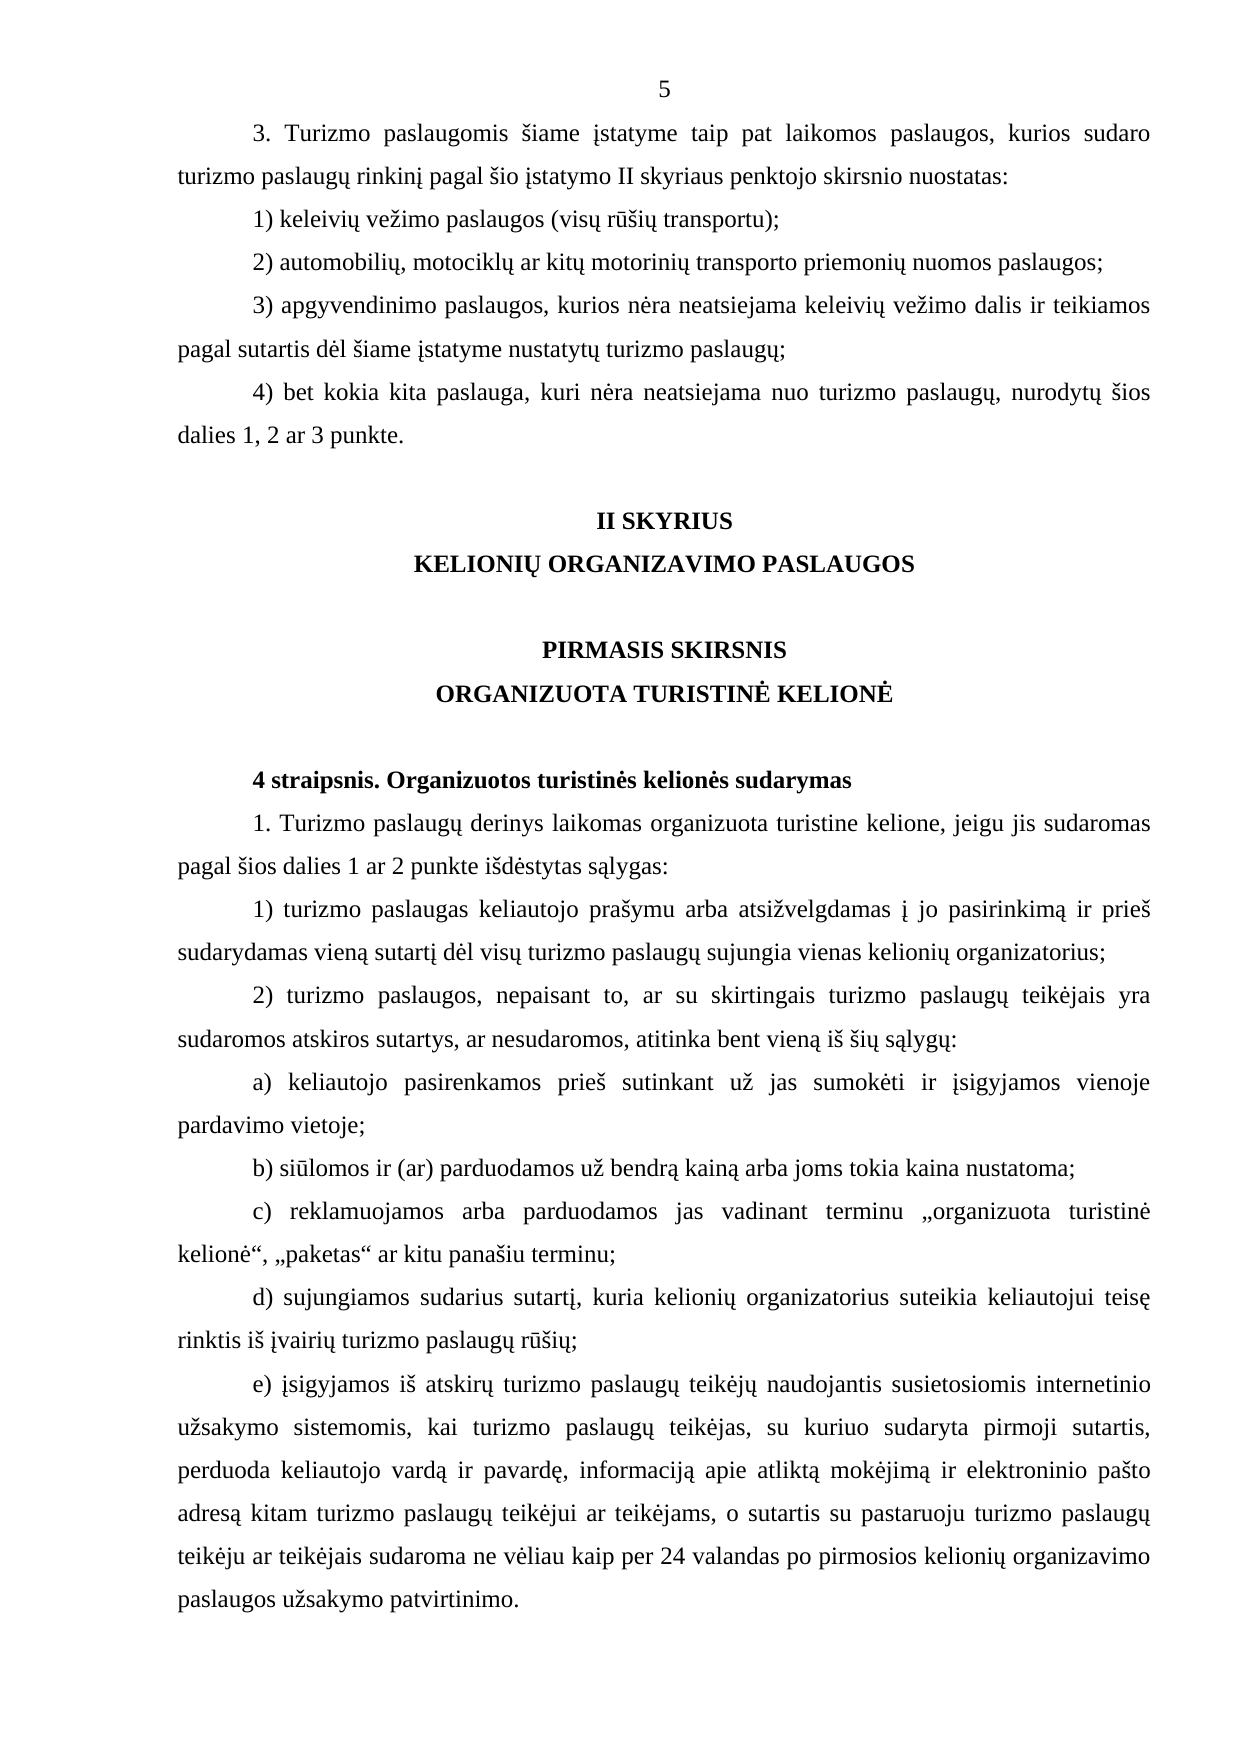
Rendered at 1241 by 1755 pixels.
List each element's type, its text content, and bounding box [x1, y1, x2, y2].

text 4) bet kokia kita paslauga, kuri nėra neatsiejama nuo turizmo paslaugų, nurodytų šios dalies 1, 2 ar 3 punkte. [177, 377, 1152, 449]
text 2) automobilių, motociklų ar kitų motorinių transporto priemonių nuomos paslaugos; [177, 247, 1152, 276]
text ORGANIZUOTA TURISTINĖ KELIONĖ [177, 679, 1152, 707]
text PIRMASIS SKIRSNIS [177, 636, 1152, 664]
text 3) apgyvendinimo paslaugos, kurios nėra neatsiejama keleivių vežimo dalis ir teikiamos pagal sutartis dėl šiame įstatyme nustatytų turizmo paslaugų; [177, 291, 1152, 362]
text 1) turizmo paslaugas keliautojo prašymu arba atsižvelgdamas į jo pasirinkimą ir prieš sudarydamas vieną sutartį dėl visų turizmo paslaugų sujungia vienas kelionių organizatorius; [177, 894, 1152, 966]
text d) sujungiamos sudarius sutartį, kuria kelionių organizatorius suteikia keliautojui teisę rinktis iš įvairių turizmo paslaugų rūšių; [177, 1282, 1152, 1354]
text e) įsigyjamos iš atskirų turizmo paslaugų teikėjų naudojantis susietosiomis internetinio užsakymo sistemomis, kai turizmo paslaugų teikėjas, su kuriuo sudaryta pirmoji sutartis, perduoda keliautojo vardą ir pavardę, informaciją apie atliktą mokėjimą ir elektroninio pašto adresą kitam turizmo paslaugų teikėjui ar teikėjams, o sutartis su pastaruoju turizmo paslaugų teikėju ar teikėjais sudaroma ne vėliau kaip per 24 valandas po pirmosios kelionių organizavimo paslaugos užsakymo patvirtinimo. [177, 1369, 1152, 1613]
text b) siūlomos ir (ar) parduodamos už bendrą kainą arba joms tokia kaina nustatoma; [177, 1153, 1152, 1182]
text II SKYRIUS [177, 506, 1152, 535]
text 1) keleivių vežimo paslaugos (visų rūšių transportu); [177, 204, 1152, 233]
text KELIONIŲ ORGANIZAVIMO PASLAUGOS [177, 549, 1152, 578]
text 3. Turizmo paslaugomis šiame įstatyme taip pat laikomos paslaugos, kurios sudaro turizmo paslaugų rinkinį pagal šio įstatymo II skyriaus penktojo skirsnio nuostatas: [177, 118, 1152, 190]
text 2) turizmo paslaugos, nepaisant to, ar su skirtingais turizmo paslaugų teikėjais yra sudaromos atskiros sutartys, ar nesudaromos, atitinka bent vieną iš šių sąlygų: [177, 981, 1152, 1052]
text 4 straipsnis. Organizuotos turistinės kelionės sudarymas [177, 765, 1152, 794]
text a) keliautojo pasirenkamos prieš sutinkant už jas sumokėti ir įsigyjamos vienoje pardavimo vietoje; [177, 1067, 1152, 1139]
text 1. Turizmo paslaugų derinys laikomas organizuota turistine kelione, jeigu jis sudaromas pagal šios dalies 1 ar 2 punkte išdėstytas sąlygas: [177, 808, 1152, 880]
text c) reklamuojamos arba parduodamos jas vadinant terminu „organizuota turistinė kelionė“, „paketas“ ar kitu panašiu terminu; [177, 1196, 1152, 1268]
